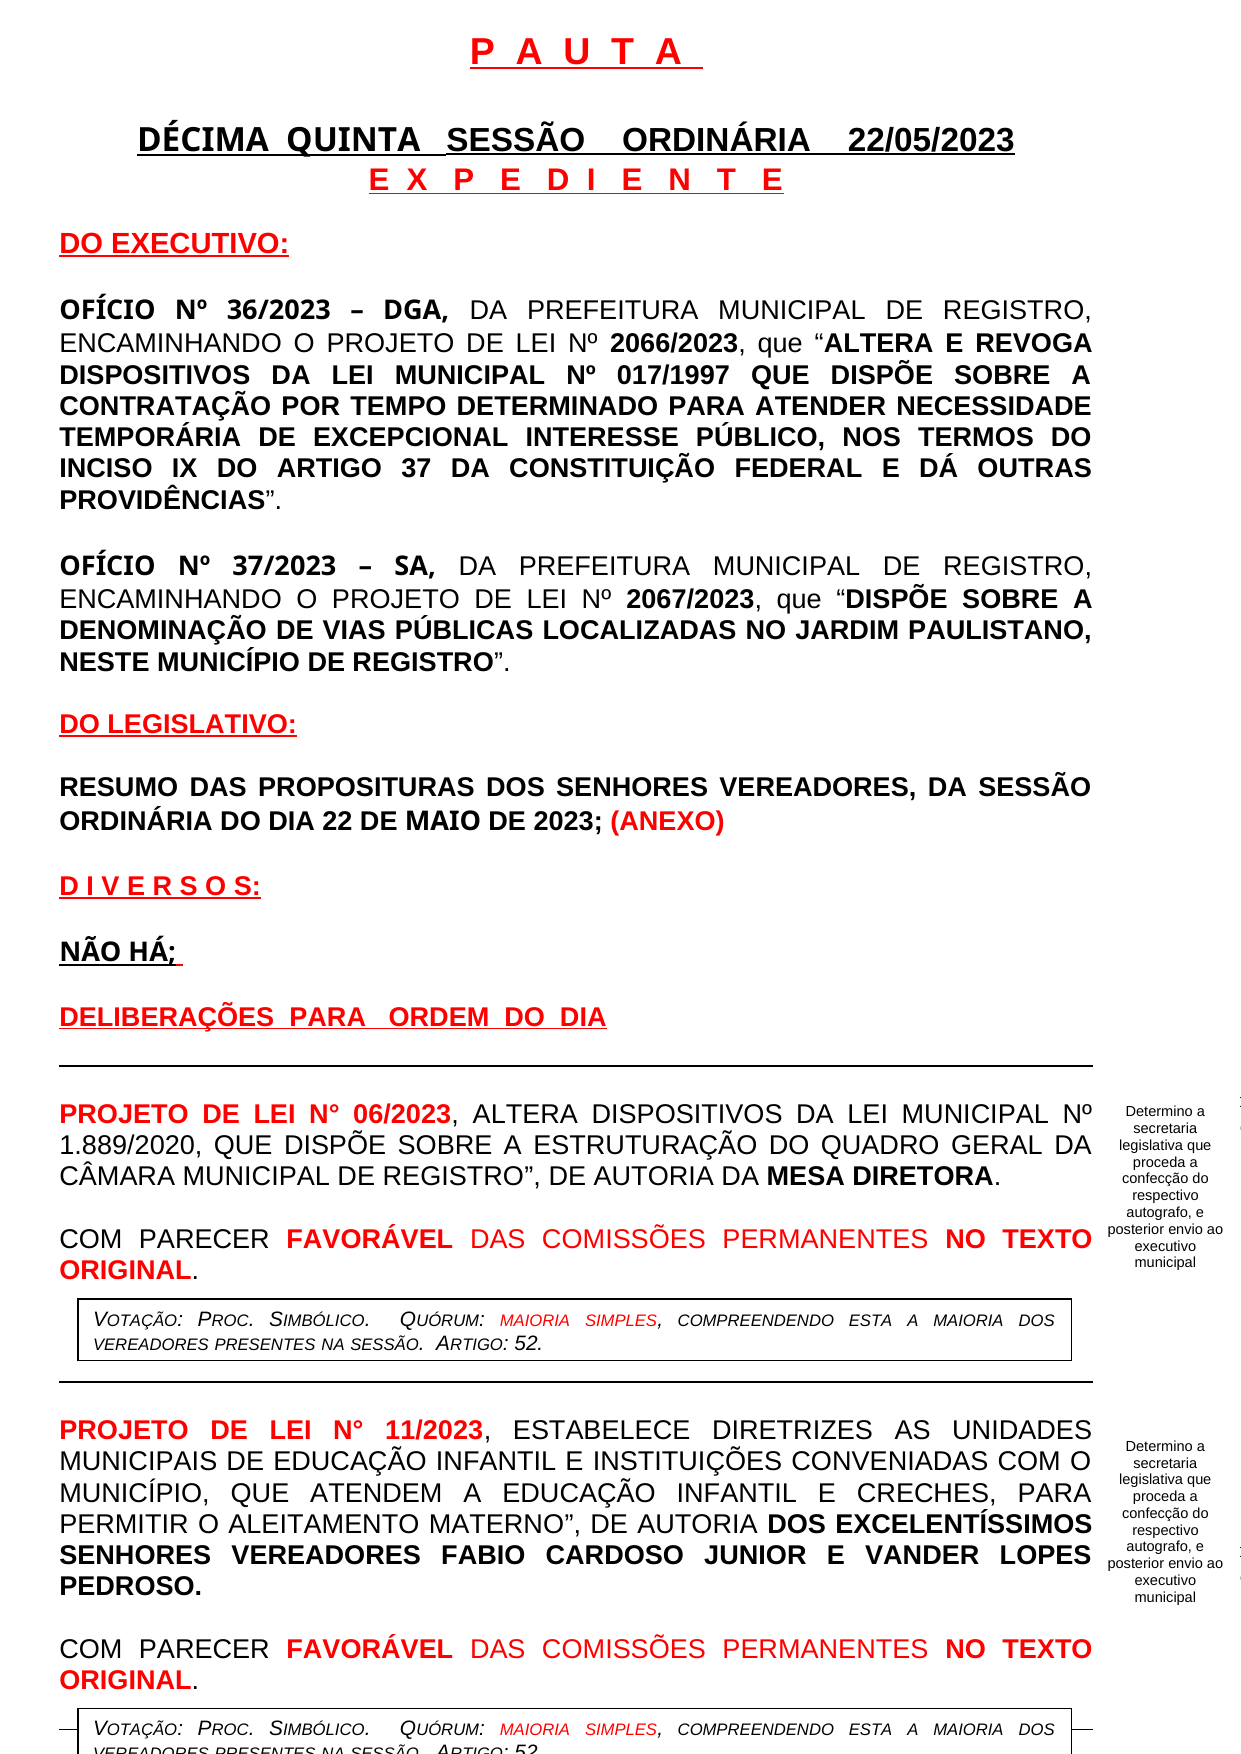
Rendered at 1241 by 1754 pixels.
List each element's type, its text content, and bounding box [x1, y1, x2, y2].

text Não há; [59, 932, 1093, 969]
text DO LEGISLATIVO: [59, 708, 1093, 739]
text projeto de LEI n° 11/2023, ESTABELECE DIRETRIZES AS UNIDADES MUNICIPAIS DE EDUCAÇÃO INFANTIL E INSTITUIÇÕES CONVENIADAS COM O MUNICÍPIO, QUE ATENDEM A EDUCAÇÃO INFANTIL E CRECHES, PARA PERMITIR O ALEITAMENTO MATERNO”, de autoria DOS EXcelentÍssimoS SENHORES VEREADORES FABIO CARDOSO JUNIOR E VANDER LOPES PEDROSO. [59, 1414, 1093, 1602]
text RESUMO DAS PROPOSITURAS DOS SENHORES VEREADORES, DA SESSÃO ORDINÁRIA DO DIA 22 DE maio DE 2023; (ANEXO) [59, 771, 1093, 839]
text dÉcima QUINTA SESSÃO ORDINÁRIA 22/05/2023 [59, 116, 1093, 161]
text D I V E R S O S: [59, 870, 1093, 901]
text Votação: Proc. Simbólico. Quórum: maioria simples, compreendendo esta a maioria dos vereadores presentes na sessão. Artigo: 52. [93, 1716, 1056, 1754]
text ofício nº 36/2023 – DGA, da prefeitura municipal de registro, encaminhando o projeto de lei nº 2066/2023, que “ALTERA E REVOGA DISPOSITIVOS DA LEI MUNICIPAL Nº 017/1997 QUE DISPÕE SOBRE A CONTRATAÇÃO POR TEMPO DETERMINADO PARA ATENDER NECESSIDADE TEMPORÁRIA DE EXCEPCIONAL INTERESSE PÚBLICO, NOS TERMOS DO INCISO IX DO ARTIGO 37 DA CONSTITUIÇÃO FEDERAL E DÁ OUTRAS PROVIDÊNCIAS”. [59, 291, 1093, 515]
text projeto de LEI n° 06/2023, ALTERA DISPOSITIVOS DA LEI MUNICIPAL Nº 1.889/2020, QUE DISPÕE SOBRE A ESTRUTURAÇÃO DO QUADRO GERAL DA CÂMARA MUNICIPAL DE REGISTRO”, de autoria Da MESA DIRETORA. [59, 1098, 1093, 1192]
text Com Parecer FAVORÁVEL das comissões permanentes no texto ORIGINAL. [59, 1633, 1093, 1695]
text Determino a secretaria legislativa que proceda a confecção do respectivo autografo, e posterior envio ao executivo municipal [1104, 1437, 1226, 1605]
text E X P E D I E N T E [59, 161, 1093, 197]
text DELIBERAÇÕES PARA ORDEM DO DIA [59, 1001, 1093, 1032]
text P A U T A [59, 29, 1093, 73]
text Com Parecer FAVORÁVEL das comissões permanentes no texto ORIGINAL. [59, 1223, 1093, 1285]
text ofício nº 37/2023 – sa, da prefeitura municipal de registro, encaminhando o projeto de lei nº 2067/2023, que “DISPÕE SOBRE A DENOMINAÇÃO DE VIAS PÚBLICAS LOCALIZADAS NO JARDIM PAULISTANO, NESTE MUNICÍPIO DE REGISTRO”. [59, 546, 1093, 677]
subtitle DO EXECUTIVO: [59, 226, 1093, 259]
text Determino a secretaria legislativa que proceda a confecção do respectivo autografo, e posterior envio ao executivo municipal [1104, 1103, 1226, 1271]
text Votação: Proc. Simbólico. Quórum: maioria simples, compreendendo esta a maioria dos vereadores presentes na sessão. Artigo: 52. [93, 1306, 1056, 1353]
